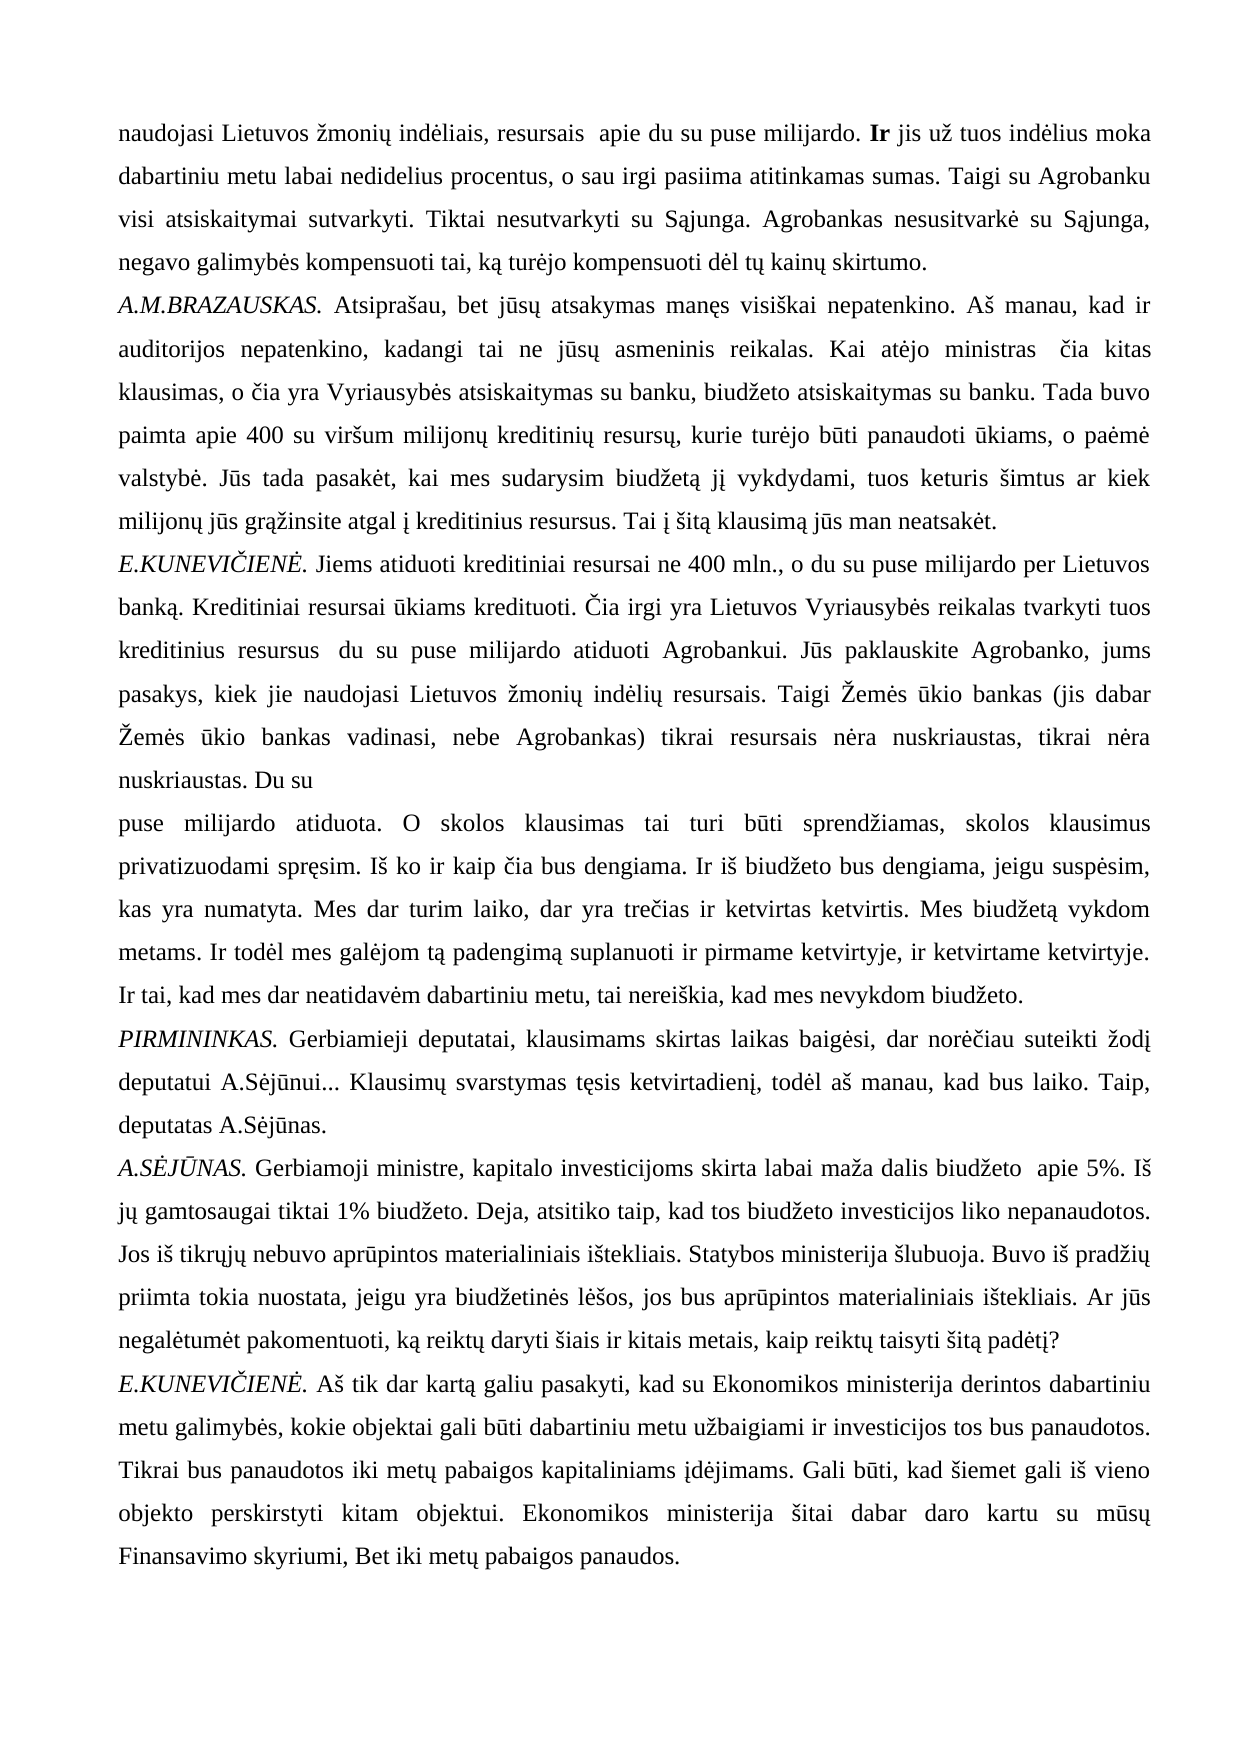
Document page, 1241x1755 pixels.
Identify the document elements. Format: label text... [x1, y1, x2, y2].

text A.SĖJŪNAS. Gerbiamoji ministre, kapitalo investicijoms skirta labai maža dalis biudžeto apie 5%. Iš jų gamtosaugai tiktai 1% biudžeto. Deja, atsitiko taip, kad tos biudžeto investicijos liko nepanaudotos. Jos iš tikrųjų nebuvo aprūpintos materialiniais ištekliais. Statybos ministerija šlubuoja. Buvo iš pradžių priimta tokia nuostata, jeigu yra biudžetinės lėšos, jos bus aprūpintos materialiniais ištekliais. Ar jūs negalėtumėt pakomentuoti, ką reiktų daryti šiais ir kitais metais, kaip reiktų taisyti šitą padėtį? [118, 1153, 1152, 1354]
text naudojasi Lietuvos žmonių indėliais, resursais apie du su puse milijardo. Ir jis už tuos indėlius moka dabartiniu metu labai nedidelius procentus, o sau irgi pasiima atitinkamas sumas. Taigi su Agrobanku visi atsiskaitymai sutvarkyti. Tiktai nesutvarkyti su Sąjunga. Agrobankas nesusitvarkė su Sąjunga, negavo galimybės kompensuoti tai, ką turėjo kompensuoti dėl tų kainų skirtumo. [118, 118, 1152, 276]
text A.M.BRAZAUSKAS. Atsiprašau, bet jūsų atsakymas manęs visiškai nepatenkino. Aš manau, kad ir auditorijos nepatenkino, kadangi tai ne jūsų asmeninis reikalas. Kai atėjo ministras čia kitas klausimas, o čia yra Vyriausybės atsiskaitymas su banku, biudžeto atsiskaitymas su banku. Tada buvo paimta apie 400 su viršum milijonų kreditinių resursų, kurie turėjo būti panaudoti ūkiams, o paėmė valstybė. Jūs tada pasakėt, kai mes sudarysim biudžetą jį vykdydami, tuos keturis šimtus ar kiek milijonų jūs grąžinsite atgal į kreditinius resursus. Tai į šitą klausimą jūs man neatsakėt. [118, 291, 1152, 535]
text puse milijardo atiduota. O skolos klausimas tai turi būti sprendžiamas, skolos klausimus privatizuodami spręsim. Iš ko ir kaip čia bus dengiama. Ir iš biudžeto bus dengiama, jeigu suspėsim, kas yra numatyta. Mes dar turim laiko, dar yra trečias ir ketvirtas ketvirtis. Mes biudžetą vykdom metams. Ir todėl mes galėjom tą padengimą suplanuoti ir pirmame ketvirtyje, ir ketvirtame ketvirtyje. Ir tai, kad mes dar neatidavėm dabartiniu metu, tai nereiškia, kad mes nevykdom biudžeto. [118, 808, 1152, 1009]
text E.KUNEVIČIENĖ. Aš tik dar kartą galiu pasakyti, kad su Ekonomikos ministerija derintos dabartiniu metu galimybės, kokie objektai gali būti dabartiniu metu užbaigiami ir investicijos tos bus panaudotos. Tikrai bus panaudotos iki metų pabaigos kapitaliniams įdėjimams. Gali būti, kad šiemet gali iš vieno objekto perskirstyti kitam objektui. Ekonomikos ministerija šitai dabar daro kartu su mūsų Finansavimo skyriumi, Bet iki metų pabaigos panaudos. [118, 1369, 1152, 1570]
text PIRMININKAS. Gerbiamieji deputatai, klausimams skirtas laikas baigėsi, dar norėčiau suteikti žodį deputatui A.Sėjūnui... Klausimų svarstymas tęsis ketvirtadienį, todėl aš manau, kad bus laiko. Taip, deputatas A.Sėjūnas. [118, 1024, 1152, 1139]
text E.KUNEVIČIENĖ. Jiems atiduoti kreditiniai resursai ne 400 mln., o du su puse milijardo per Lietuvos banką. Kreditiniai resursai ūkiams kredituoti. Čia irgi yra Lietuvos Vyriausybės reikalas tvarkyti tuos kreditinius resursus du su puse milijardo atiduoti Agrobankui. Jūs paklauskite Agrobanko, jums pasakys, kiek jie naudojasi Lietuvos žmonių indėlių resursais. Taigi Žemės ūkio bankas (jis dabar Žemės ūkio bankas vadinasi, nebe Agrobankas) tikrai resursais nėra nuskriaustas, tikrai nėra nuskriaustas. Du su [118, 549, 1152, 794]
